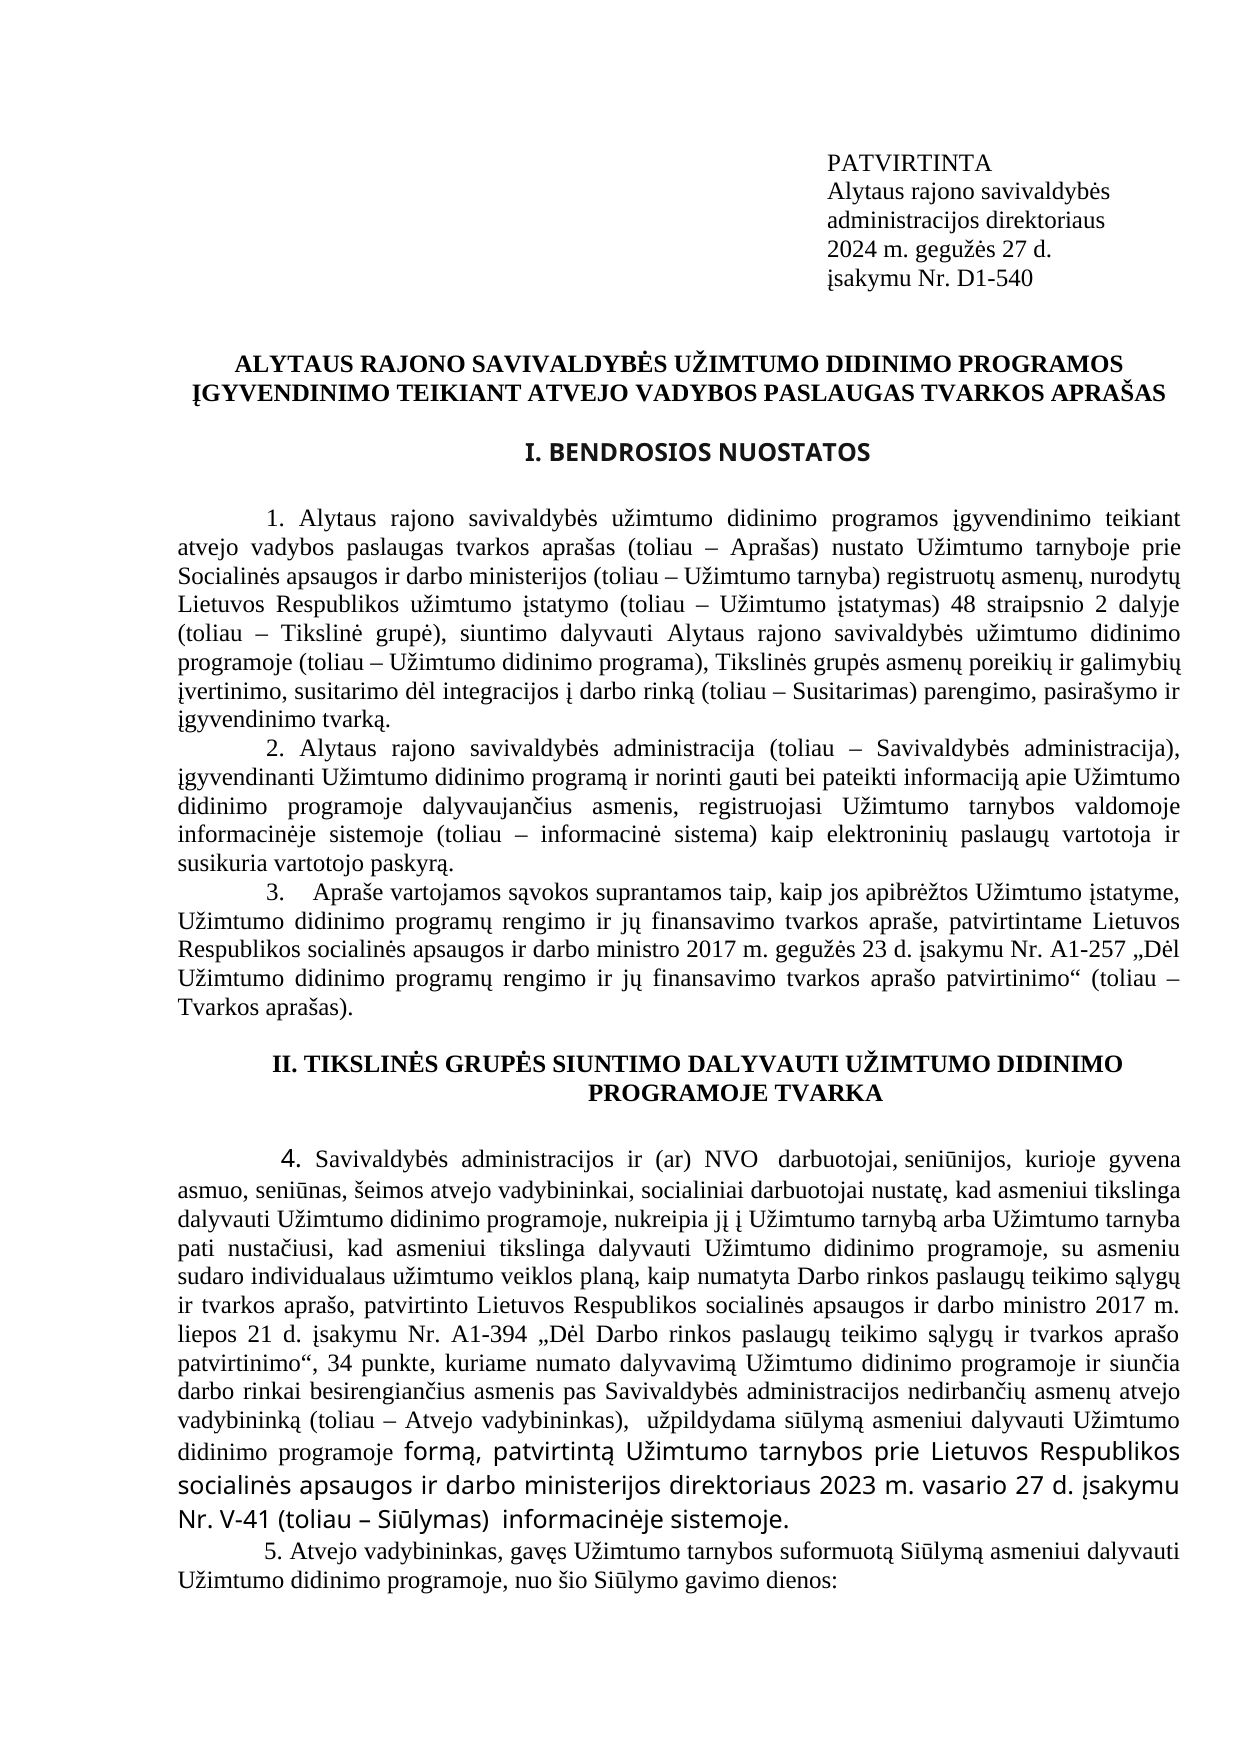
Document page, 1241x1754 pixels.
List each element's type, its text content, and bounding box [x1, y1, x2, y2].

text Alytaus rajono savivaldybės [177, 176, 1181, 205]
text 1. Alytaus rajono savivaldybės užimtumo didinimo programos įgyvendinimo teikiant atvejo vadybos paslaugas tvarkos aprašas (toliau – Aprašas) nustato Užimtumo tarnyboje prie Socialinės apsaugos ir darbo ministerijos (toliau – Užimtumo tarnyba) registruotų asmenų, nurodytų Lietuvos Respublikos užimtumo įstatymo (toliau – Užimtumo įstatymas) 48 straipsnio 2 dalyje (toliau – Tikslinė grupė), siuntimo dalyvauti Alytaus rajono savivaldybės užimtumo didinimo programoje (toliau – Užimtumo didinimo programa), Tikslinės grupės asmenų poreikių ir galimybių įvertinimo, susitarimo dėl integracijos į darbo rinką (toliau – Susitarimas) parengimo, pasirašymo ir įgyvendinimo tvarką. [177, 503, 1181, 733]
text 5. Atvejo vadybininkas, gavęs Užimtumo tarnybos suformuotą Siūlymą asmeniui dalyvauti Užimtumo didinimo programoje, nuo šio Siūlymo gavimo dienos: [177, 1536, 1181, 1593]
text 2024 m. gegužės 27 d. [177, 234, 1181, 263]
text įsakymu Nr. D1-540 [177, 263, 1181, 291]
text administracijos direktoriaus [177, 205, 1181, 234]
text ALYTAUS RAJONO SAVIVALDYBĖS UŽIMTUMO DIDINIMO PROGRAMOS ĮGYVENDINIMO TEIKIANT ATVEJO VADYBOS PASLAUGAS TVARKOS APRAŠAS [177, 349, 1181, 406]
text 4. Savivaldybės administracijos ir (ar) NVO darbuotojai, seniūnijos, kurioje gyvena asmuo, seniūnas, šeimos atvejo vadybininkai, socialiniai darbuotojai nustatę, kad asmeniui tikslinga dalyvauti Užimtumo didinimo programoje, nukreipia jį į Užimtumo tarnybą arba Užimtumo tarnyba pati nustačiusi, kad asmeniui tikslinga dalyvauti Užimtumo didinimo programoje, su asmeniu sudaro individualaus užimtumo veiklos planą, kaip numatyta Darbo rinkos paslaugų teikimo sąlygų ir tvarkos aprašo, patvirtinto Lietuvos Respublikos socialinės apsaugos ir darbo ministro 2017 m. liepos 21 d. įsakymu Nr. A1-394 „Dėl Darbo rinkos paslaugų teikimo sąlygų ir tvarkos aprašo patvirtinimo“, 34 punkte, kuriame numato dalyvavimą Užimtumo didinimo programoje ir siunčia darbo rinkai besirengiančius asmenis pas Savivaldybės administracijos nedirbančių asmenų atvejo vadybininką (toliau – Atvejo vadybininkas), užpildydama siūlymą asmeniui dalyvauti Užimtumo didinimo programoje formą, patvirtintą Užimtumo tarnybos prie Lietuvos Respublikos socialinės apsaugos ir darbo ministerijos direktoriaus 2023 m. vasario 27 d. įsakymu Nr. V-41 (toliau – Siūlymas) informacinėje sistemoje. [177, 1141, 1181, 1536]
text 3. Apraše vartojamos sąvokos suprantamos taip, kaip jos apibrėžtos Užimtumo įstatyme, Užimtumo didinimo programų rengimo ir jų finansavimo tvarkos apraše, patvirtintame Lietuvos Respublikos socialinės apsaugos ir darbo ministro 2017 m. gegužės 23 d. įsakymu Nr. A1-257 „Dėl Užimtumo didinimo programų rengimo ir jų finansavimo tvarkos aprašo patvirtinimo“ (toliau – Tvarkos aprašas). [177, 877, 1181, 1021]
text I. BENDROSIOS NUOSTATOS [215, 435, 1181, 469]
text 2. Alytaus rajono savivaldybės administracija (toliau – Savivaldybės administracija), įgyvendinanti Užimtumo didinimo programą ir norinti gauti bei pateikti informaciją apie Užimtumo didinimo programoje dalyvaujančius asmenis, registruojasi Užimtumo tarnybos valdomoje informacinėje sistemoje (toliau – informacinė sistema) kaip elektroninių paslaugų vartotoja ir susikuria vartotojo paskyrą. [177, 733, 1181, 877]
text II. TIKSLINĖS GRUPĖS SIUNTIMO DALYVAUTI UŽIMTUMO DIDINIMO PROGRAMOJE TVARKA [215, 1049, 1181, 1107]
text PATVIRTINTA [177, 148, 1181, 176]
